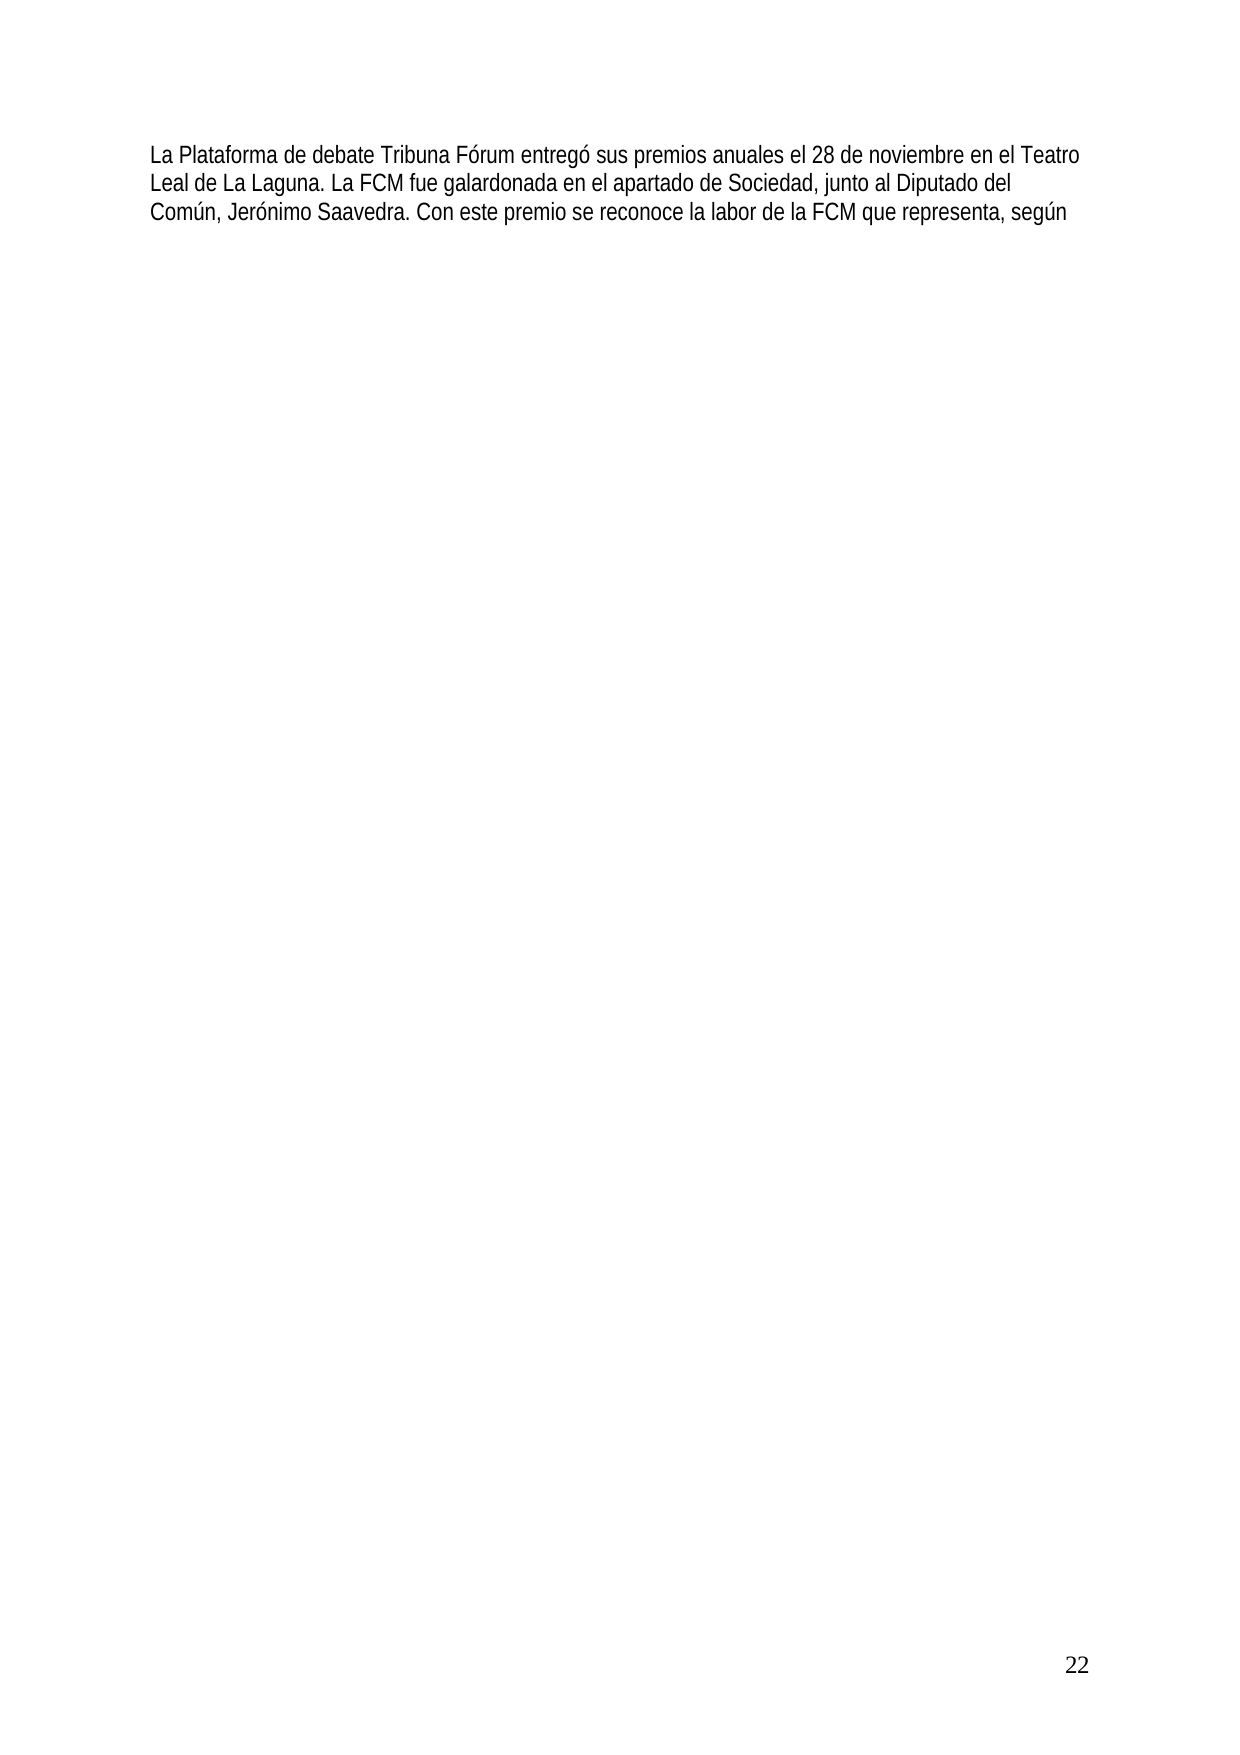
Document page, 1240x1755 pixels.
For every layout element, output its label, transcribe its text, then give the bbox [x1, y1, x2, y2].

text La Plataforma de debate Tribuna Fórum entregó sus premios anuales el 28 de noviembre en el Teatro Leal de La Laguna. La FCM fue galardonada en el apartado de Sociedad, junto al Diputado del Común, Jerónimo Saavedra. Con este premio se reconoce la labor de la FCM que representa, según [150, 139, 1082, 226]
